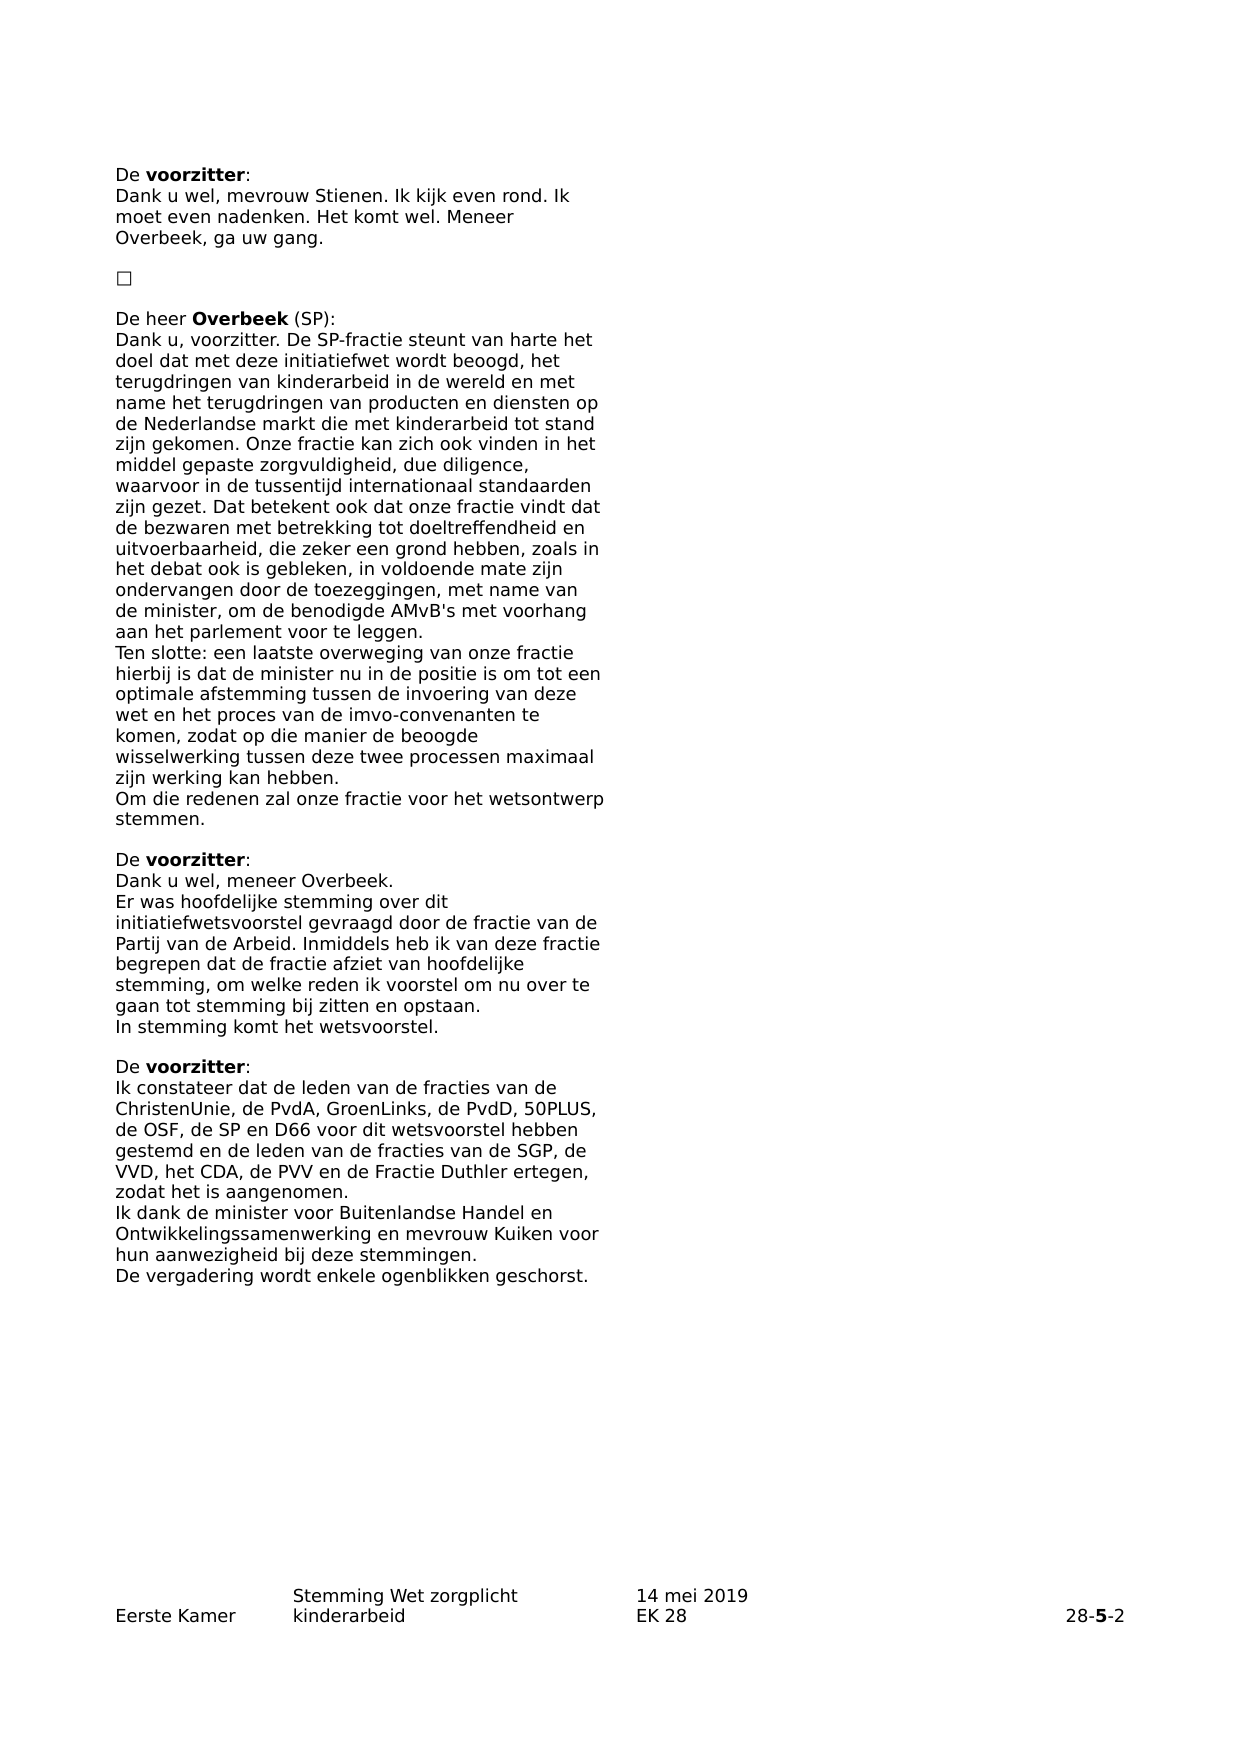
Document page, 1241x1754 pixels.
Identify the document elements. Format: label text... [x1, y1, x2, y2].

text Dank u wel, meneer Overbeek. [115, 871, 605, 892]
text De voorzitter: [115, 1057, 605, 1078]
text Dank u wel, mevrouw Stienen. Ik kijk even rond. Ik moet even nadenken. Het komt wel. Meneer Overbeek, ga uw gang. [115, 186, 605, 248]
text De vergadering wordt enkele ogenblikken geschorst. [115, 1266, 605, 1286]
text ⬜ [115, 268, 605, 289]
text De voorzitter: [115, 165, 605, 186]
text In stemming komt het wetsvoorstel. [115, 1017, 605, 1037]
text Om die redenen zal onze fractie voor het wetsontwerp stemmen. [115, 788, 605, 830]
text Dank u, voorzitter. De SP-fractie steunt van harte het doel dat met deze initiatiefwet wordt beoogd, het terugdringen van kinderarbeid in de wereld en met name het terugdringen van producten en diensten op de Nederlandse markt die met kinderarbeid tot stand zijn gekomen. Onze fractie kan zich ook vinden in het middel gepaste zorgvuldigheid, due diligence, waarvoor in de tussentijd internationaal standaarden zijn gezet. Dat betekent ook dat onze fractie vindt dat de bezwaren met betrekking tot doeltreffendheid en uitvoerbaarheid, die zeker een grond hebben, zoals in het debat ook is gebleken, in voldoende mate zijn ondervangen door de toezeggingen, met name van de minister, om de benodigde AMvB's met voorhang aan het parlement voor te leggen. [115, 330, 605, 642]
text Er was hoofdelijke stemming over dit initiatiefwetsvoorstel gevraagd door de fractie van de Partij van de Arbeid. Inmiddels heb ik van deze fractie begrepen dat de fractie afziet van hoofdelijke stemming, om welke reden ik voorstel om nu over te gaan tot stemming bij zitten en opstaan. [115, 892, 605, 1017]
text De heer Overbeek (SP): [115, 309, 605, 330]
text Ik dank de minister voor Buitenlandse Handel en Ontwikkelingssamenwerking en mevrouw Kuiken voor hun aanwezigheid bij deze stemmingen. [115, 1203, 605, 1266]
text Ten slotte: een laatste overweging van onze fractie hierbij is dat de minister nu in de positie is om tot een optimale afstemming tussen de invoering van deze wet en het proces van de imvo-convenanten te komen, zodat op die manier de beoogde wisselwerking tussen deze twee processen maximaal zijn werking kan hebben. [115, 642, 605, 788]
text Ik constateer dat de leden van de fracties van de ChristenUnie, de PvdA, GroenLinks, de PvdD, 50PLUS, de OSF, de SP en D66 voor dit wetsvoorstel hebben gestemd en de leden van de fracties van de SGP, de VVD, het CDA, de PVV en de Fractie Duthler ertegen, zodat het is aangenomen. [115, 1078, 605, 1203]
text De voorzitter: [115, 850, 605, 871]
